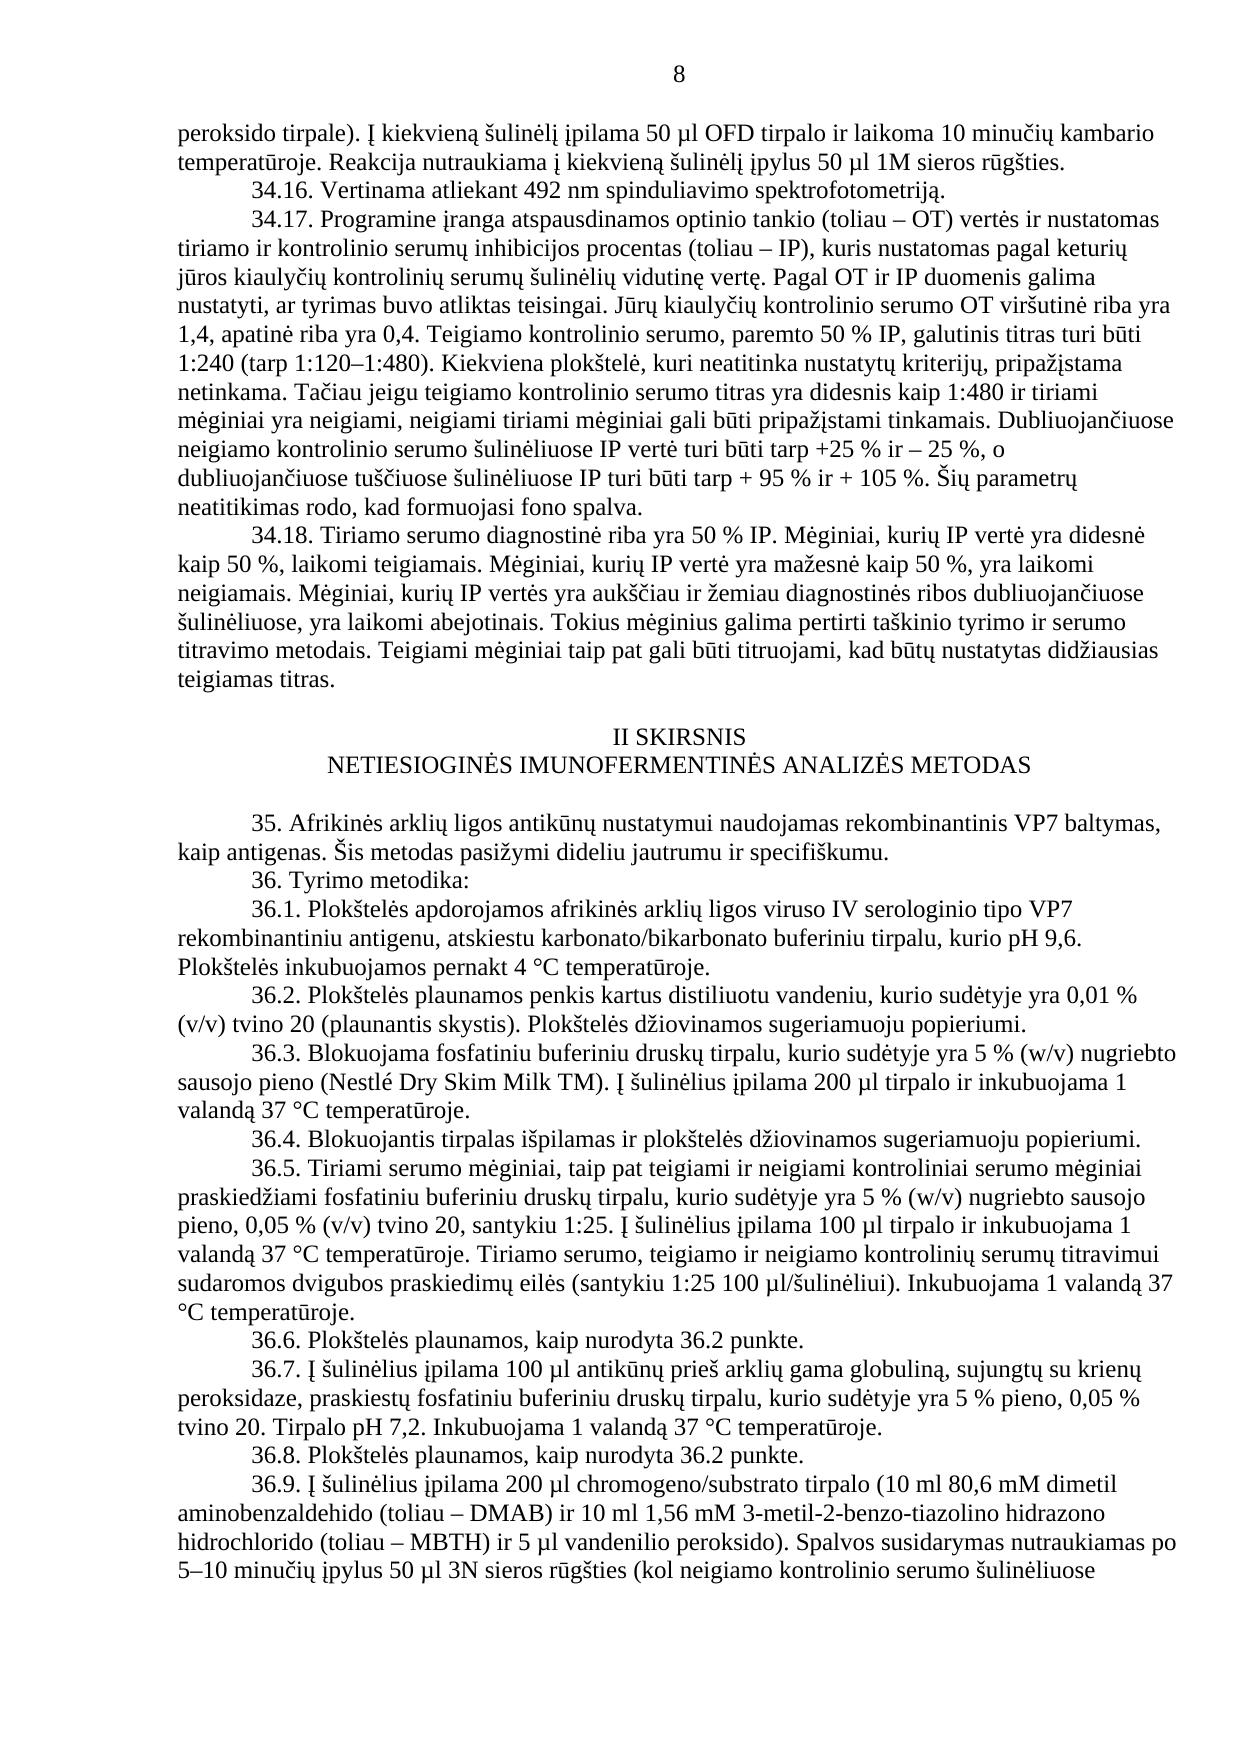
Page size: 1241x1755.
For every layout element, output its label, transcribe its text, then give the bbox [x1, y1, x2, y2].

text 36.1. Plokštelės apdorojamos afrikinės arklių ligos viruso IV serologinio tipo VP7 rekombinantiniu antigenu, atskiestu karbonato/bikarbonato buferiniu tirpalu, kurio pH 9,6. Plokštelės inkubuojamos pernakt 4 °C temperatūroje. [177, 894, 1181, 981]
text peroksido tirpale). Į kiekvieną šulinėlį įpilama 50 µl OFD tirpalo ir laikoma 10 minučių kambario temperatūroje. Reakcija nutraukiama į kiekvieną šulinėlį įpylus 50 µl 1M sieros rūgšties. [177, 118, 1181, 176]
text 35. Afrikinės arklių ligos antikūnų nustatymui naudojamas rekombinantinis VP7 baltymas, kaip antigenas. Šis metodas pasižymi dideliu jautrumu ir specifiškumu. [177, 808, 1181, 866]
text 36.2. Plokštelės plaunamos penkis kartus distiliuotu vandeniu, kurio sudėtyje yra 0,01 % (v/v) tvino 20 (plaunantis skystis). Plokštelės džiovinamos sugeriamuoju popieriumi. [177, 981, 1181, 1038]
text 36.6. Plokštelės plaunamos, kaip nurodyta 36.2 punkte. [177, 1326, 1181, 1354]
text 36.4. Blokuojantis tirpalas išpilamas ir plokštelės džiovinamos sugeriamuoju popieriumi. [177, 1124, 1181, 1153]
text 34.17. Programine įranga atspausdinamos optinio tankio (toliau – OT) vertės ir nustatomas tiriamo ir kontrolinio serumų inhibicijos procentas (toliau – IP), kuris nustatomas pagal keturių jūros kiaulyčių kontrolinių serumų šulinėlių vidutinę vertę. Pagal OT ir IP duomenis galima nustatyti, ar tyrimas buvo atliktas teisingai. Jūrų kiaulyčių kontrolinio serumo OT viršutinė riba yra 1,4, apatinė riba yra 0,4. Teigiamo kontrolinio serumo, paremto 50 % IP, galutinis titras turi būti 1:240 (tarp 1:120–1:480). Kiekviena plokštelė, kuri neatitinka nustatytų kriterijų, pripažįstama netinkama. Tačiau jeigu teigiamo kontrolinio serumo titras yra didesnis kaip 1:480 ir tiriami mėginiai yra neigiami, neigiami tiriami mėginiai gali būti pripažįstami tinkamais. Dubliuojančiuose neigiamo kontrolinio serumo šulinėliuose IP vertė turi būti tarp +25 % ir – 25 %, o dubliuojančiuose tuščiuose šulinėliuose IP turi būti tarp + 95 % ir + 105 %. Šių parametrų neatitikimas rodo, kad formuojasi fono spalva. [177, 204, 1181, 521]
text II SKIRSNIS [177, 722, 1181, 751]
text 36.3. Blokuojama fosfatiniu buferiniu druskų tirpalu, kurio sudėtyje yra 5 % (w/v) nugriebto sausojo pieno (Nestlé Dry Skim Milk TM). Į šulinėlius įpilama 200 µl tirpalo ir inkubuojama 1 valandą 37 °C temperatūroje. [177, 1038, 1181, 1124]
text 36.8. Plokštelės plaunamos, kaip nurodyta 36.2 punkte. [177, 1441, 1181, 1469]
text 36.7. Į šulinėlius įpilama 100 µl antikūnų prieš arklių gama globuliną, sujungtų su krienų peroksidaze, praskiestų fosfatiniu buferiniu druskų tirpalu, kurio sudėtyje yra 5 % pieno, 0,05 % tvino 20. Tirpalo pH 7,2. Inkubuojama 1 valandą 37 °C temperatūroje. [177, 1354, 1181, 1441]
text 36. Tyrimo metodika: [177, 866, 1181, 894]
text 34.16. Vertinama atliekant 492 nm spinduliavimo spektrofotometriją. [177, 176, 1181, 204]
text 36.5. Tiriami serumo mėginiai, taip pat teigiami ir neigiami kontroliniai serumo mėginiai praskiedžiami fosfatiniu buferiniu druskų tirpalu, kurio sudėtyje yra 5 % (w/v) nugriebto sausojo pieno, 0,05 % (v/v) tvino 20, santykiu 1:25. Į šulinėlius įpilama 100 µl tirpalo ir inkubuojama 1 valandą 37 °C temperatūroje. Tiriamo serumo, teigiamo ir neigiamo kontrolinių serumų titravimui sudaromos dvigubos praskiedimų eilės (santykiu 1:25 100 µl/šulinėliui). Inkubuojama 1 valandą 37 °C temperatūroje. [177, 1153, 1181, 1326]
text 36.9. Į šulinėlius įpilama 200 µl chromogeno/substrato tirpalo (10 ml 80,6 mM dimetil aminobenzaldehido (toliau – DMAB) ir 10 ml 1,56 mM 3-metil-2-benzo-tiazolino hidrazono hidrochlorido (toliau – MBTH) ir 5 µl vandenilio peroksido). Spalvos susidarymas nutraukiamas po 5–10 minučių įpylus 50 µl 3N sieros rūgšties (kol neigiamo kontrolinio serumo šulinėliuose [177, 1469, 1181, 1584]
text 34.18. Tiriamo serumo diagnostinė riba yra 50 % IP. Mėginiai, kurių IP vertė yra didesnė kaip 50 %, laikomi teigiamais. Mėginiai, kurių IP vertė yra mažesnė kaip 50 %, yra laikomi neigiamais. Mėginiai, kurių IP vertės yra aukščiau ir žemiau diagnostinės ribos dubliuojančiuose šulinėliuose, yra laikomi abejotinais. Tokius mėginius galima pertirti taškinio tyrimo ir serumo titravimo metodais. Teigiami mėginiai taip pat gali būti titruojami, kad būtų nustatytas didžiausias teigiamas titras. [177, 521, 1181, 693]
text NETIESIOGINĖS IMUNOFERMENTINĖS ANALIZĖS METODAS [177, 751, 1181, 779]
